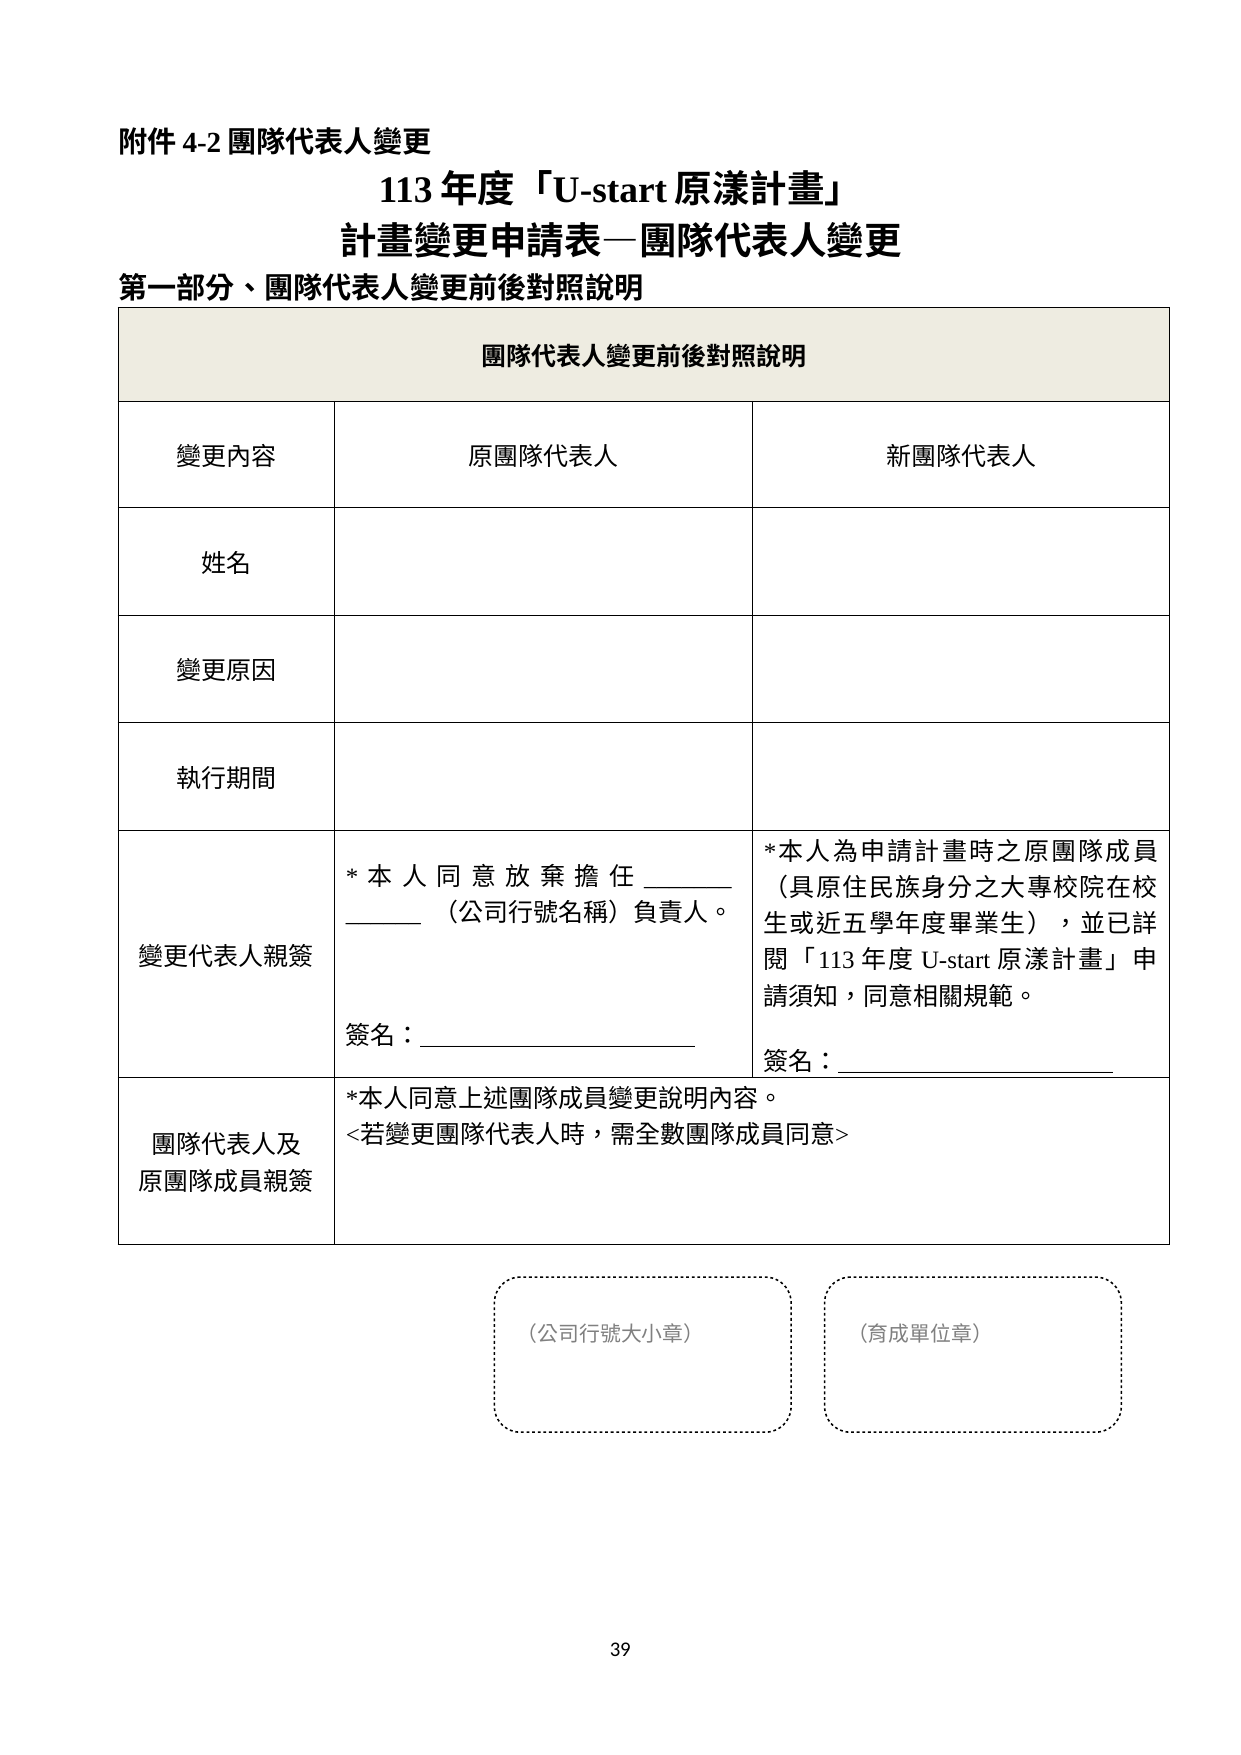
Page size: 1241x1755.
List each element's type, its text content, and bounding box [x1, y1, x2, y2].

table_cell *本人為申請計畫時之原團隊成員（具原住民族身分之大專校院在校生或近五學年度畢業生），並已詳閱「113年度U-start原漾計畫」申請須知，同意相關規範。 簽名：＿＿＿＿＿＿＿＿＿＿＿ [753, 831, 1169, 1077]
table_cell 變更內容 [119, 402, 334, 507]
table_cell *本人同意上述團隊成員變更說明內容。 <若變更團隊代表人時，需全數團隊成員同意> [335, 1078, 1169, 1244]
table_cell [335, 616, 752, 722]
text 第一部分、團隊代表人變更前後對照說明 [118, 264, 1122, 307]
table_cell [753, 723, 1169, 830]
table_cell 新團隊代表人 [753, 402, 1169, 507]
text 附件4-2團隊代表人變更 [118, 118, 1122, 160]
table_cell [335, 508, 752, 614]
table_cell [753, 616, 1169, 722]
text 計畫變更申請表—團隊代表人變更 [118, 212, 1122, 264]
table_cell [335, 723, 752, 830]
table_cell *本人同意放棄擔任_______ ______ （公司行號名稱）負責人。 簽名：＿＿＿＿＿＿＿＿＿＿＿ [335, 831, 752, 1077]
table_cell [753, 508, 1169, 614]
table_cell 變更代表人親簽 [119, 831, 334, 1077]
table_cell 變更原因 [119, 616, 334, 722]
table_cell 執行期間 [119, 723, 334, 830]
table_cell 團隊代表人及 原團隊成員親簽 [119, 1078, 334, 1244]
text 113年度「U-start原漾計畫」 [118, 160, 1122, 212]
table_header 團隊代表人變更前後對照說明 [119, 308, 1169, 401]
table_cell 原團隊代表人 [335, 402, 752, 507]
table_cell 姓名 [119, 508, 334, 614]
